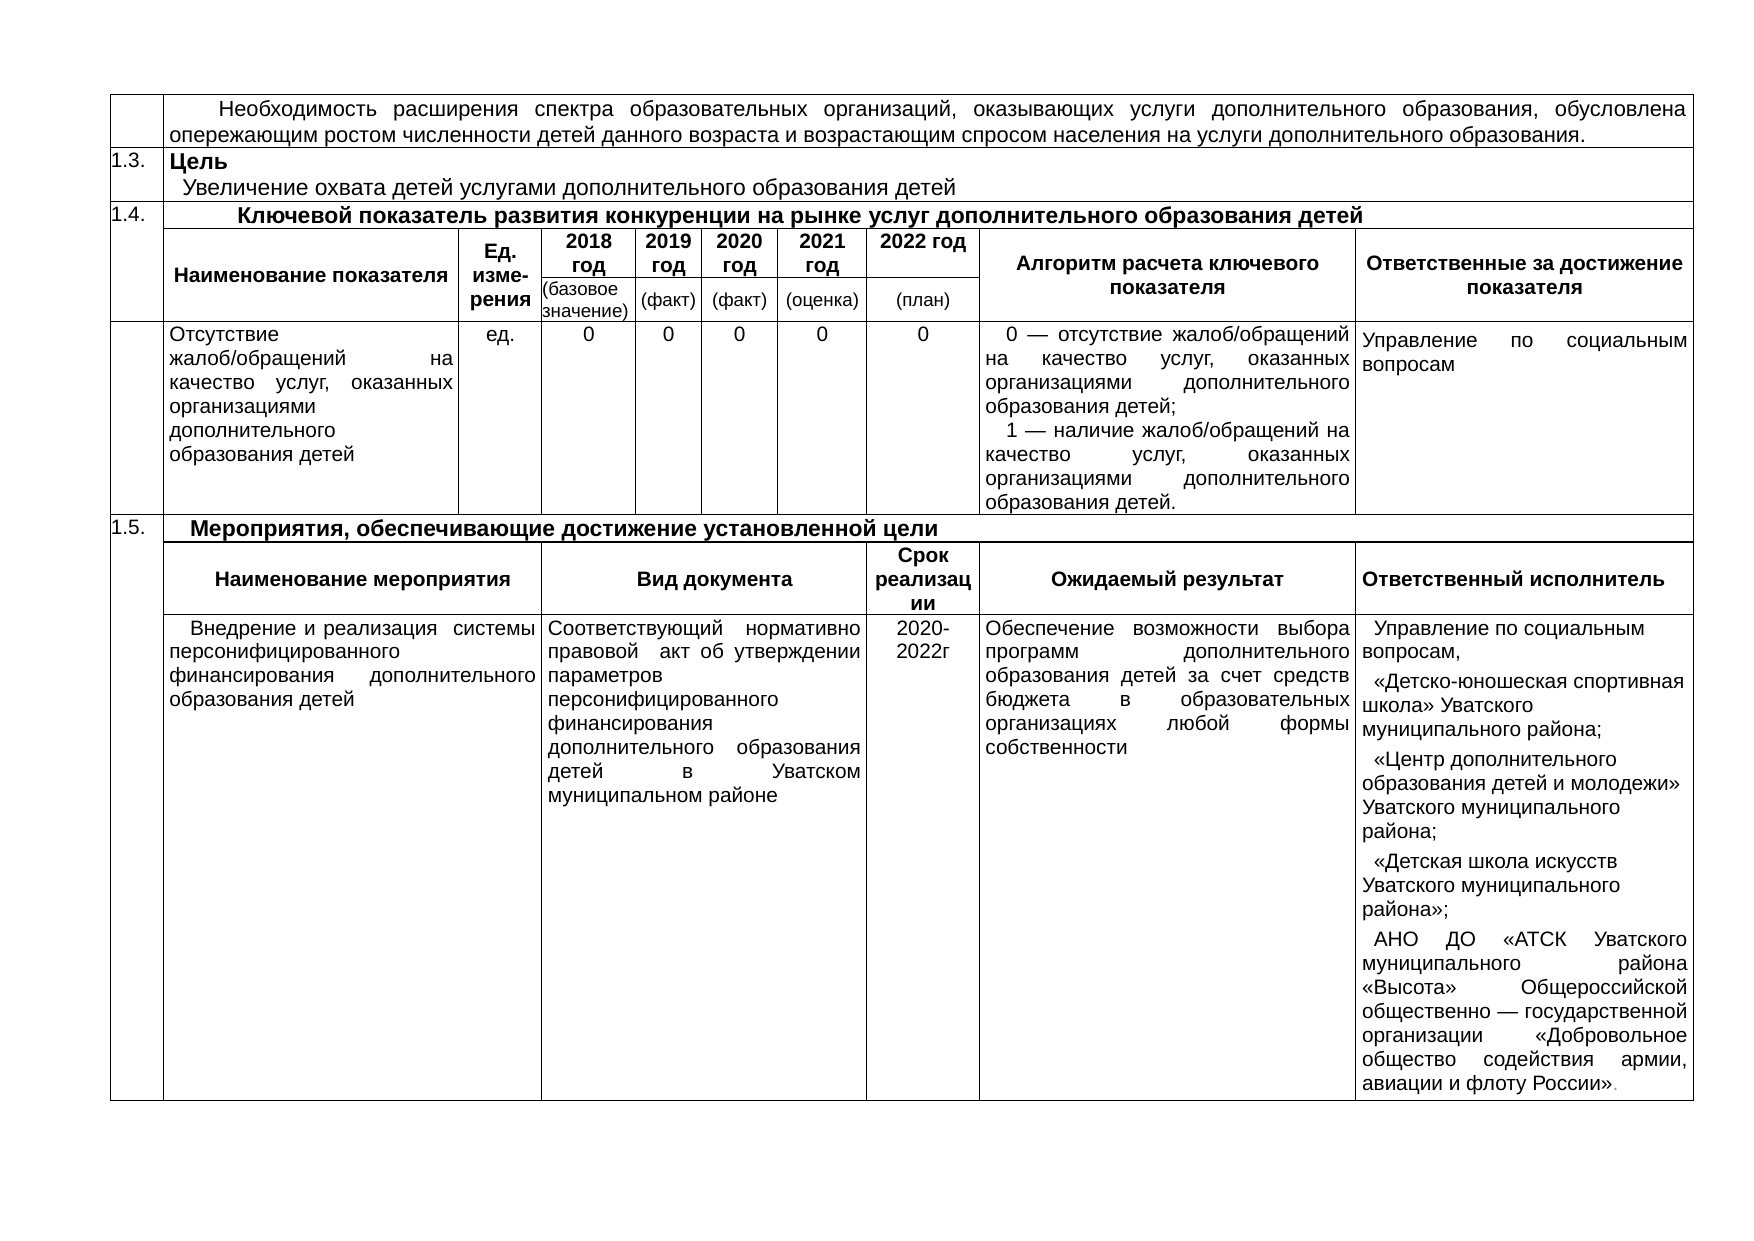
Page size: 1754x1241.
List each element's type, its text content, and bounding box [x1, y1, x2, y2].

table_cell Отсутствие жалоб/обращений на качество услуг, оказанных организациями дополнительного образования детей [164, 322, 458, 514]
table_cell [111, 322, 163, 514]
table_cell 0 — отсутствие жалоб/обращений на качество услуг, оказанных организациями дополнительного образования детей; 1 — наличие жалоб/обращений на качество услуг, оказанных организациями дополнительного образования детей. [980, 322, 1355, 514]
table_cell Ответственный исполнитель [1356, 543, 1693, 614]
table_cell Цель Увеличение охвата детей услугами дополнительного образования детей [164, 148, 1693, 201]
table_cell (факт) [636, 278, 701, 321]
table_cell (план) [867, 278, 979, 321]
table_cell Ожидаемый результат [980, 543, 1355, 614]
table_cell (оценка) [778, 278, 866, 321]
table_cell 2018 год [542, 229, 635, 277]
table_cell Необходимость расширения спектра образовательных организаций, оказывающих услуги дополнительного образования, обусловлена опережающим ростом численности детей данного возраста и возрастающим спросом населения на услуги дополнительного образования. [164, 95, 1693, 147]
table_cell 0 [542, 322, 635, 514]
table_cell Управление по социальным вопросам [1356, 322, 1693, 514]
table_cell Наименование показателя [164, 229, 458, 321]
table_cell [111, 95, 163, 147]
table_cell Срок реализации [867, 543, 979, 614]
table_cell ед. [459, 322, 541, 514]
table_cell 0 [702, 322, 777, 514]
table_cell (базовое значение) [542, 278, 635, 321]
table_cell 0 [867, 322, 979, 514]
table_cell Наименование мероприятия [164, 543, 541, 614]
table_cell 1.3. [111, 148, 163, 201]
table_cell 2022 год [867, 229, 979, 277]
table_cell Вид документа [542, 543, 866, 614]
table_cell 2020-2022г [867, 615, 979, 1100]
table_cell Мероприятия, обеспечивающие достижение установленной цели [164, 515, 1693, 541]
table_cell Соответствующий нормативно правовой акт об утверждении параметров персонифицированного финансирования дополнительного образования детей в Уватском муниципальном районе [542, 615, 866, 1100]
table_cell 1.4. [111, 202, 163, 321]
table_cell Ответственные за достижение показателя [1356, 229, 1693, 321]
table_cell Управление по социальным вопросам, «Детско-юношеская спортивная школа» Уватского муниципального района; «Центр дополнительного образования детей и молодежи» Уватского муниципального района; «Детская школа искусств Уватского муниципального района»; АНО ДО «АТСК Уватского муниципального района «Высота» Общероссийской общественно — государственной организации «Добровольное общество содействия армии, авиации и флоту России». [1356, 615, 1693, 1100]
table_cell 2021 год [778, 229, 866, 277]
table_cell Внедрение и реализация системы персонифицированного финансирования дополнительного образования детей [164, 615, 541, 1100]
table_cell 0 [778, 322, 866, 514]
table_cell Обеспечение возможности выбора программ дополнительного образования детей за счет средств бюджета в образовательных организациях любой формы собственности [980, 615, 1355, 1100]
table_cell 2020 год [702, 229, 777, 277]
table_cell (факт) [702, 278, 777, 321]
table_cell Ключевой показатель развития конкуренции на рынке услуг дополнительного образования детей [164, 202, 1693, 228]
table_cell Алгоритм расчета ключевого показателя [980, 229, 1355, 321]
table_cell Ед. изме-рения [459, 229, 541, 321]
table_cell 2019 год [636, 229, 701, 277]
table_cell 1.5. [111, 515, 163, 1100]
table_cell 0 [636, 322, 701, 514]
